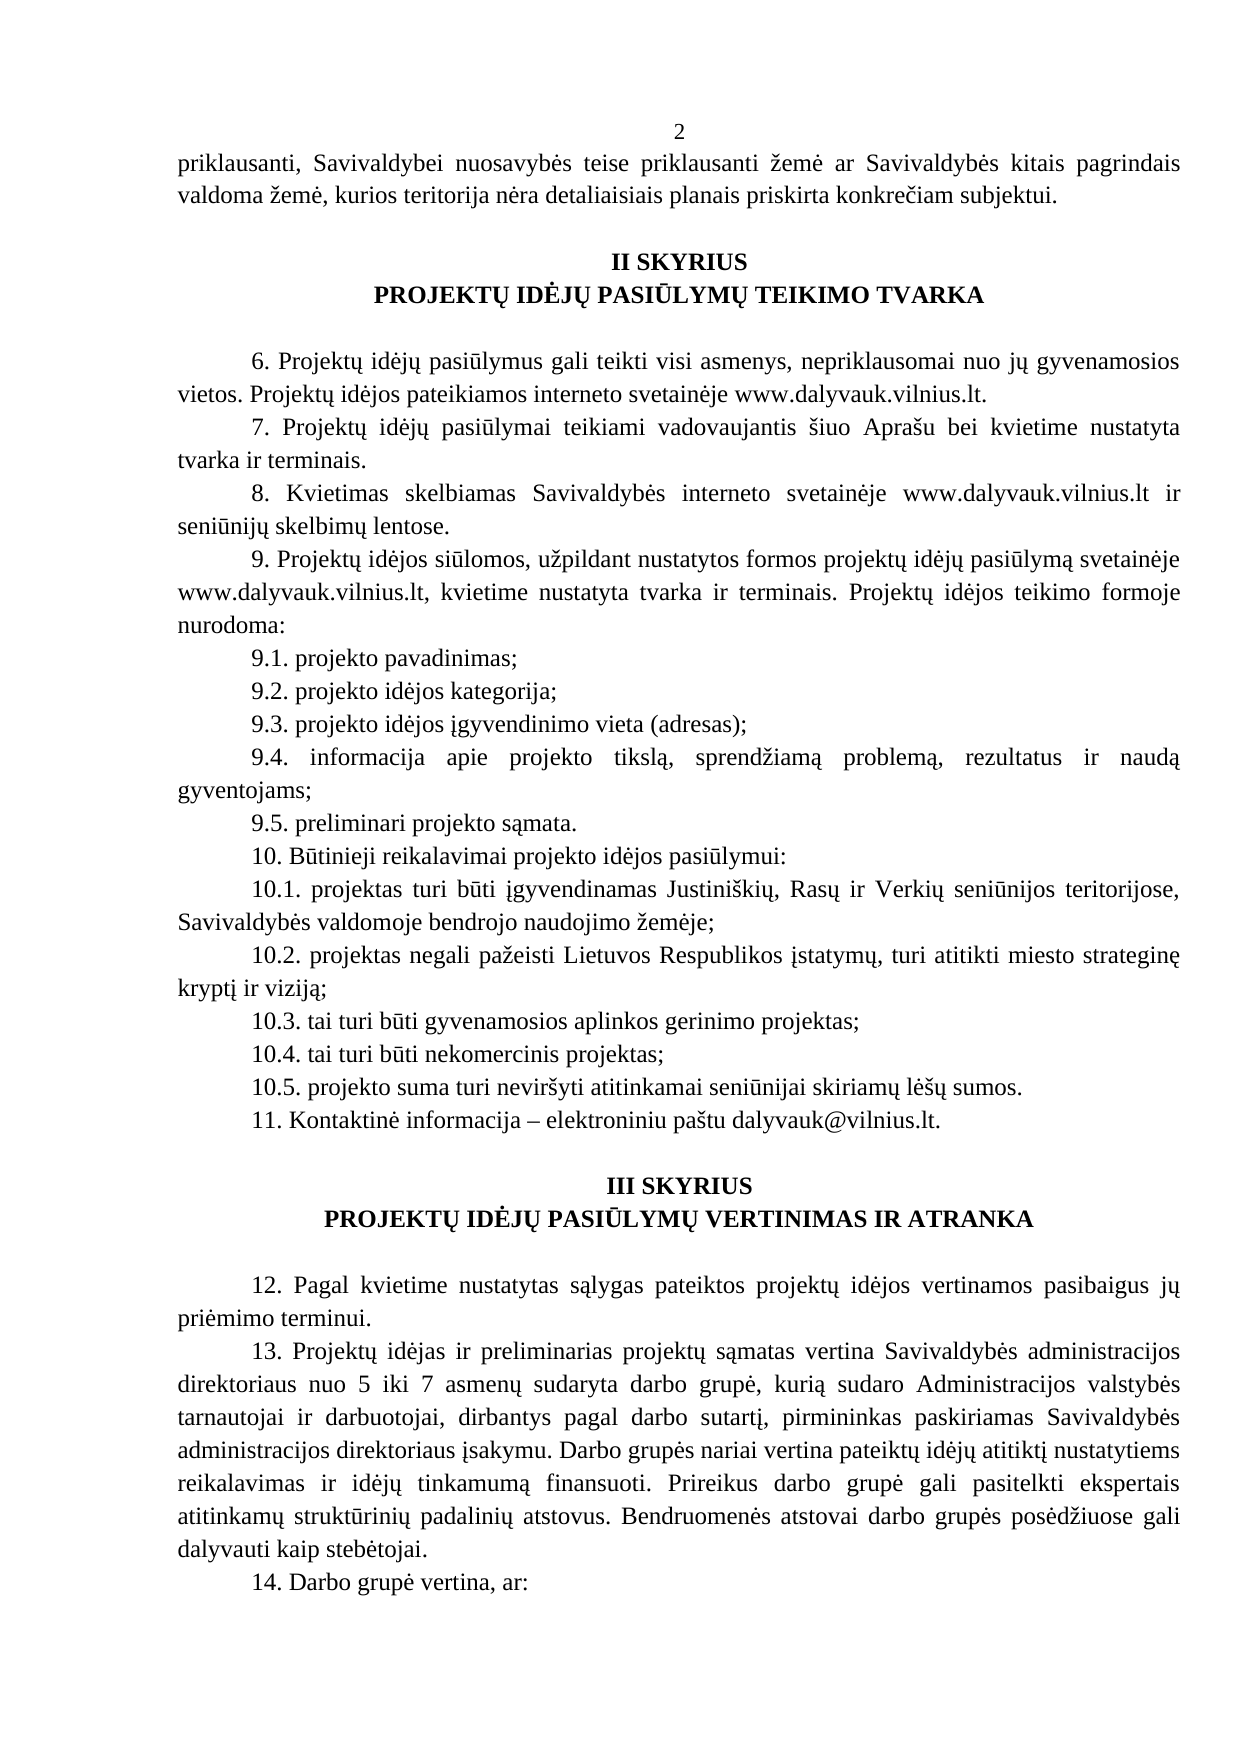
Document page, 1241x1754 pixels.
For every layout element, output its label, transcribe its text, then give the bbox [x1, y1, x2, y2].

text 7. Projektų idėjų pasiūlymai teikiami vadovaujantis šiuo Aprašu bei kvietime nustatyta tvarka ir terminais. [177, 412, 1181, 473]
text 10. Būtinieji reikalavimai projekto idėjos pasiūlymui: [177, 841, 1181, 870]
text 12. Pagal kvietime nustatytas sąlygas pateiktos projektų idėjos vertinamos pasibaigus jų priėmimo terminui. [177, 1270, 1181, 1332]
text 9.3. projekto idėjos įgyvendinimo vieta (adresas); [177, 709, 1181, 738]
text 9.2. projekto idėjos kategorija; [177, 676, 1181, 705]
text PROJEKTŲ IDĖJŲ PASIŪLYMŲ VERTINIMAS IR ATRANKA [177, 1204, 1181, 1233]
text 10.3. tai turi būti gyvenamosios aplinkos gerinimo projektas; [177, 1006, 1181, 1035]
text 9.4. informacija apie projekto tikslą, sprendžiamą problemą, rezultatus ir naudą gyventojams; [177, 742, 1181, 804]
text 10.2. projektas negali pažeisti Lietuvos Respublikos įstatymų, turi atitikti miesto strateginę kryptį ir viziją; [177, 940, 1181, 1002]
text 9.1. projekto pavadinimas; [177, 643, 1181, 672]
text 6. Projektų idėjų pasiūlymus gali teikti visi asmenys, nepriklausomai nuo jų gyvenamosios vietos. Projektų idėjos pateikiamos interneto svetainėje www.dalyvauk.vilnius.lt. [177, 346, 1181, 407]
text 10.4. tai turi būti nekomercinis projektas; [177, 1039, 1181, 1068]
text 11. Kontaktinė informacija – elektroniniu paštu dalyvauk@vilnius.lt. [177, 1105, 1181, 1134]
text 14. Darbo grupė vertina, ar: [177, 1567, 1181, 1596]
text 10.5. projekto suma turi neviršyti atitinkamai seniūnijai skiriamų lėšų sumos. [177, 1072, 1181, 1101]
text 9. Projektų idėjos siūlomos, užpildant nustatytos formos projektų idėjų pasiūlymą svetainėje www.dalyvauk.vilnius.lt, kvietime nustatyta tvarka ir terminais. Projektų idėjos teikimo formoje nurodoma: [177, 544, 1181, 639]
text III SKYRIUS [177, 1171, 1181, 1200]
text 10.1. projektas turi būti įgyvendinamas Justiniškių, Rasų ir Verkių seniūnijos teritorijose, Savivaldybės valdomoje bendrojo naudojimo žemėje; [177, 874, 1181, 936]
text 8. Kvietimas skelbiamas Savivaldybės interneto svetainėje www.dalyvauk.vilnius.lt ir seniūnijų skelbimų lentose. [177, 478, 1181, 539]
text priklausanti, Savivaldybei nuosavybės teise priklausanti žemė ar Savivaldybės kitais pagrindais valdoma žemė, kurios teritorija nėra detaliaisiais planais priskirta konkrečiam subjektui. [177, 148, 1181, 209]
text PROJEKTŲ IDĖJŲ PASIŪLYMŲ TEIKIMO TVARKA [177, 280, 1181, 308]
text II SKYRIUS [177, 247, 1181, 275]
text 13. Projektų idėjas ir preliminarias projektų sąmatas vertina Savivaldybės administracijos direktoriaus nuo 5 iki 7 asmenų sudaryta darbo grupė, kurią sudaro Administracijos valstybės tarnautojai ir darbuotojai, dirbantys pagal darbo sutartį, pirmininkas paskiriamas Savivaldybės administracijos direktoriaus įsakymu. Darbo grupės nariai vertina pateiktų idėjų atitiktį nustatytiems reikalavimas ir idėjų tinkamumą finansuoti. Prireikus darbo grupė gali pasitelkti ekspertais atitinkamų struktūrinių padalinių atstovus. Bendruomenės atstovai darbo grupės posėdžiuose gali dalyvauti kaip stebėtojai. [177, 1336, 1181, 1563]
text 9.5. preliminari projekto sąmata. [177, 808, 1181, 837]
